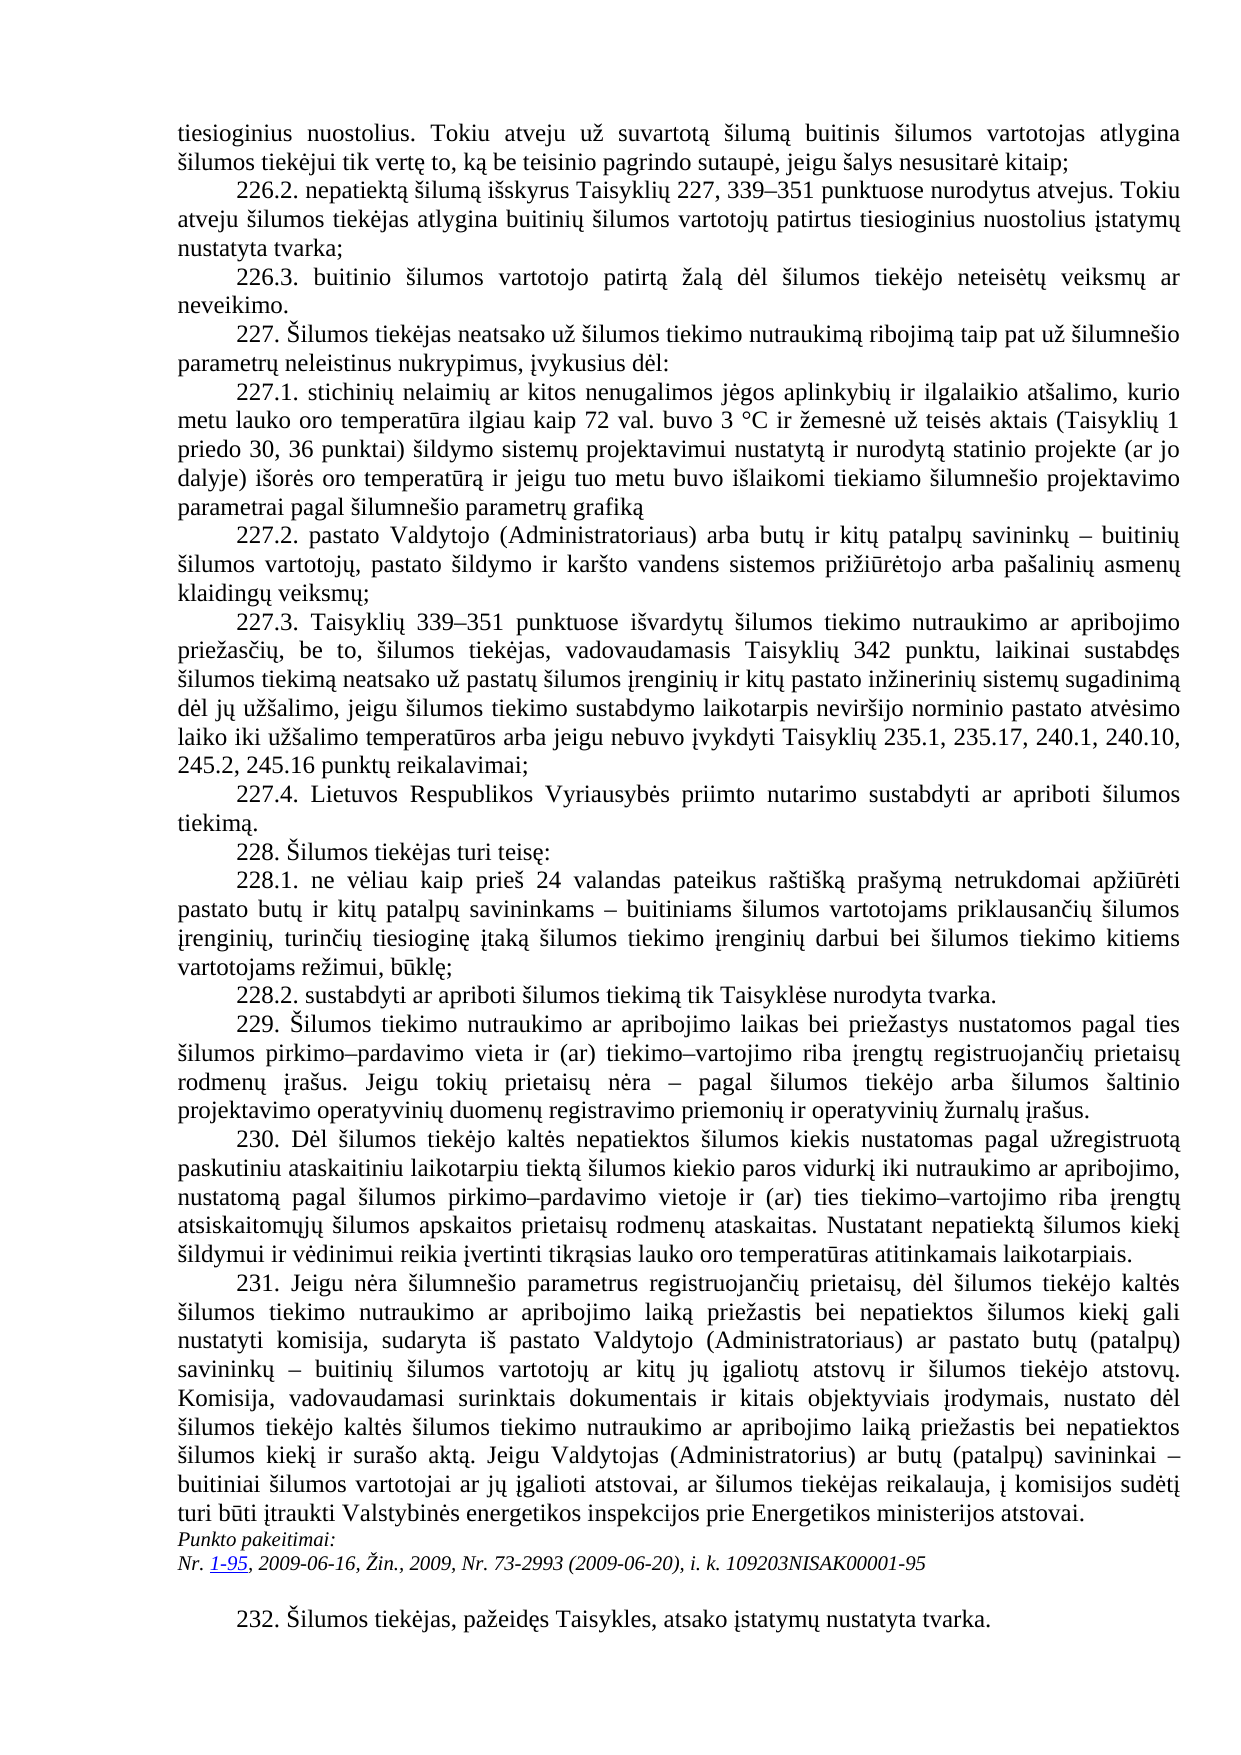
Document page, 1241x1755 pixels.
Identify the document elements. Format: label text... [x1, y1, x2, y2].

text tiesioginius nuostolius. Tokiu atveju už suvartotą šilumą buitinis šilumos vartotojas atlygina šilumos tiekėjui tik vertę to, ką be teisinio pagrindo sutaupė, jeigu šalys nesusitarė kitaip; [177, 118, 1181, 176]
text 227.3. Taisyklių 339–351 punktuose išvardytų šilumos tiekimo nutraukimo ar apribojimo priežasčių, be to, šilumos tiekėjas, vadovaudamasis Taisyklių 342 punktu, laikinai sustabdęs šilumos tiekimą neatsako už pastatų šilumos įrenginių ir kitų pastato inžinerinių sistemų sugadinimą dėl jų užšalimo, jeigu šilumos tiekimo sustabdymo laikotarpis neviršijo norminio pastato atvėsimo laiko iki užšalimo temperatūros arba jeigu nebuvo įvykdyti Taisyklių 235.1, 235.17, 240.1, 240.10, 245.2, 245.16 punktų reikalavimai; [177, 607, 1181, 779]
text 228.1. ne vėliau kaip prieš 24 valandas pateikus raštišką prašymą netrukdomai apžiūrėti pastato butų ir kitų patalpų savininkams – buitiniams šilumos vartotojams priklausančių šilumos įrenginių, turinčių tiesioginę įtaką šilumos tiekimo įrenginių darbui bei šilumos tiekimo kitiems vartotojams režimui, būklę; [177, 866, 1181, 981]
text 227.1. stichinių nelaimių ar kitos nenugalimos jėgos aplinkybių ir ilgalaikio atšalimo, kurio metu lauko oro temperatūra ilgiau kaip 72 val. buvo 3 °C ir žemesnė už teisės aktais (Taisyklių 1 priedo 30, 36 punktai) šildymo sistemų projektavimui nustatytą ir nurodytą statinio projekte (ar jo dalyje) išorės oro temperatūrą ir jeigu tuo metu buvo išlaikomi tiekiamo šilumnešio projektavimo parametrai pagal šilumnešio parametrų grafiką [177, 377, 1181, 521]
text 227.4. Lietuvos Respublikos Vyriausybės priimto nutarimo sustabdyti ar apriboti šilumos tiekimą. [177, 779, 1181, 837]
text 230. Dėl šilumos tiekėjo kaltės nepatiektos šilumos kiekis nustatomas pagal užregistruotą paskutiniu ataskaitiniu laikotarpiu tiektą šilumos kiekio paros vidurkį iki nutraukimo ar apribojimo, nustatomą pagal šilumos pirkimo–pardavimo vietoje ir (ar) ties tiekimo–vartojimo riba įrengtų atsiskaitomųjų šilumos apskaitos prietaisų rodmenų ataskaitas. Nustatant nepatiektą šilumos kiekį šildymui ir vėdinimui reikia įvertinti tikrąsias lauko oro temperatūras atitinkamais laikotarpiais. [177, 1124, 1181, 1268]
text 229. Šilumos tiekimo nutraukimo ar apribojimo laikas bei priežastys nustatomos pagal ties šilumos pirkimo–pardavimo vieta ir (ar) tiekimo–vartojimo riba įrengtų registruojančių prietaisų rodmenų įrašus. Jeigu tokių prietaisų nėra – pagal šilumos tiekėjo arba šilumos šaltinio projektavimo operatyvinių duomenų registravimo priemonių ir operatyvinių žurnalų įrašus. [177, 1009, 1181, 1124]
text Punkto pakeitimai: [177, 1527, 1181, 1551]
text 228.2. sustabdyti ar apriboti šilumos tiekimą tik Taisyklėse nurodyta tvarka. [177, 981, 1181, 1009]
text 227.2. pastato Valdytojo (Administratoriaus) arba butų ir kitų patalpų savininkų – buitinių šilumos vartotojų, pastato šildymo ir karšto vandens sistemos prižiūrėtojo arba pašalinių asmenų klaidingų veiksmų; [177, 521, 1181, 607]
text 228. Šilumos tiekėjas turi teisę: [177, 837, 1181, 866]
text 231. Jeigu nėra šilumnešio parametrus registruojančių prietaisų, dėl šilumos tiekėjo kaltės šilumos tiekimo nutraukimo ar apribojimo laiką priežastis bei nepatiektos šilumos kiekį gali nustatyti komisija, sudaryta iš pastato Valdytojo (Administratoriaus) ar pastato butų (patalpų) savininkų – buitinių šilumos vartotojų ar kitų jų įgaliotų atstovų ir šilumos tiekėjo atstovų. Komisija, vadovaudamasi surinktais dokumentais ir kitais objektyviais įrodymais, nustato dėl šilumos tiekėjo kaltės šilumos tiekimo nutraukimo ar apribojimo laiką priežastis bei nepatiektos šilumos kiekį ir surašo aktą. Jeigu Valdytojas (Administratorius) ar butų (patalpų) savininkai – buitiniai šilumos vartotojai ar jų įgalioti atstovai, ar šilumos tiekėjas reikalauja, į komisijos sudėtį turi būti įtraukti Valstybinės energetikos inspekcijos prie Energetikos ministerijos atstovai. [177, 1268, 1181, 1527]
text Nr. 1-95, 2009-06-16, Žin., 2009, Nr. 73-2993 (2009-06-20), i. k. 109203NISAK00001-95 [177, 1551, 1181, 1575]
text 226.3. buitinio šilumos vartotojo patirtą žalą dėl šilumos tiekėjo neteisėtų veiksmų ar neveikimo. [177, 262, 1181, 319]
text 227. Šilumos tiekėjas neatsako už šilumos tiekimo nutraukimą ribojimą taip pat už šilumnešio parametrų neleistinus nukrypimus, įvykusius dėl: [177, 319, 1181, 377]
text 232. Šilumos tiekėjas, pažeidęs Taisykles, atsako įstatymų nustatyta tvarka. [177, 1604, 1181, 1632]
text 226.2. nepatiektą šilumą išskyrus Taisyklių 227, 339–351 punktuose nurodytus atvejus. Tokiu atveju šilumos tiekėjas atlygina buitinių šilumos vartotojų patirtus tiesioginius nuostolius įstatymų nustatyta tvarka; [177, 176, 1181, 262]
